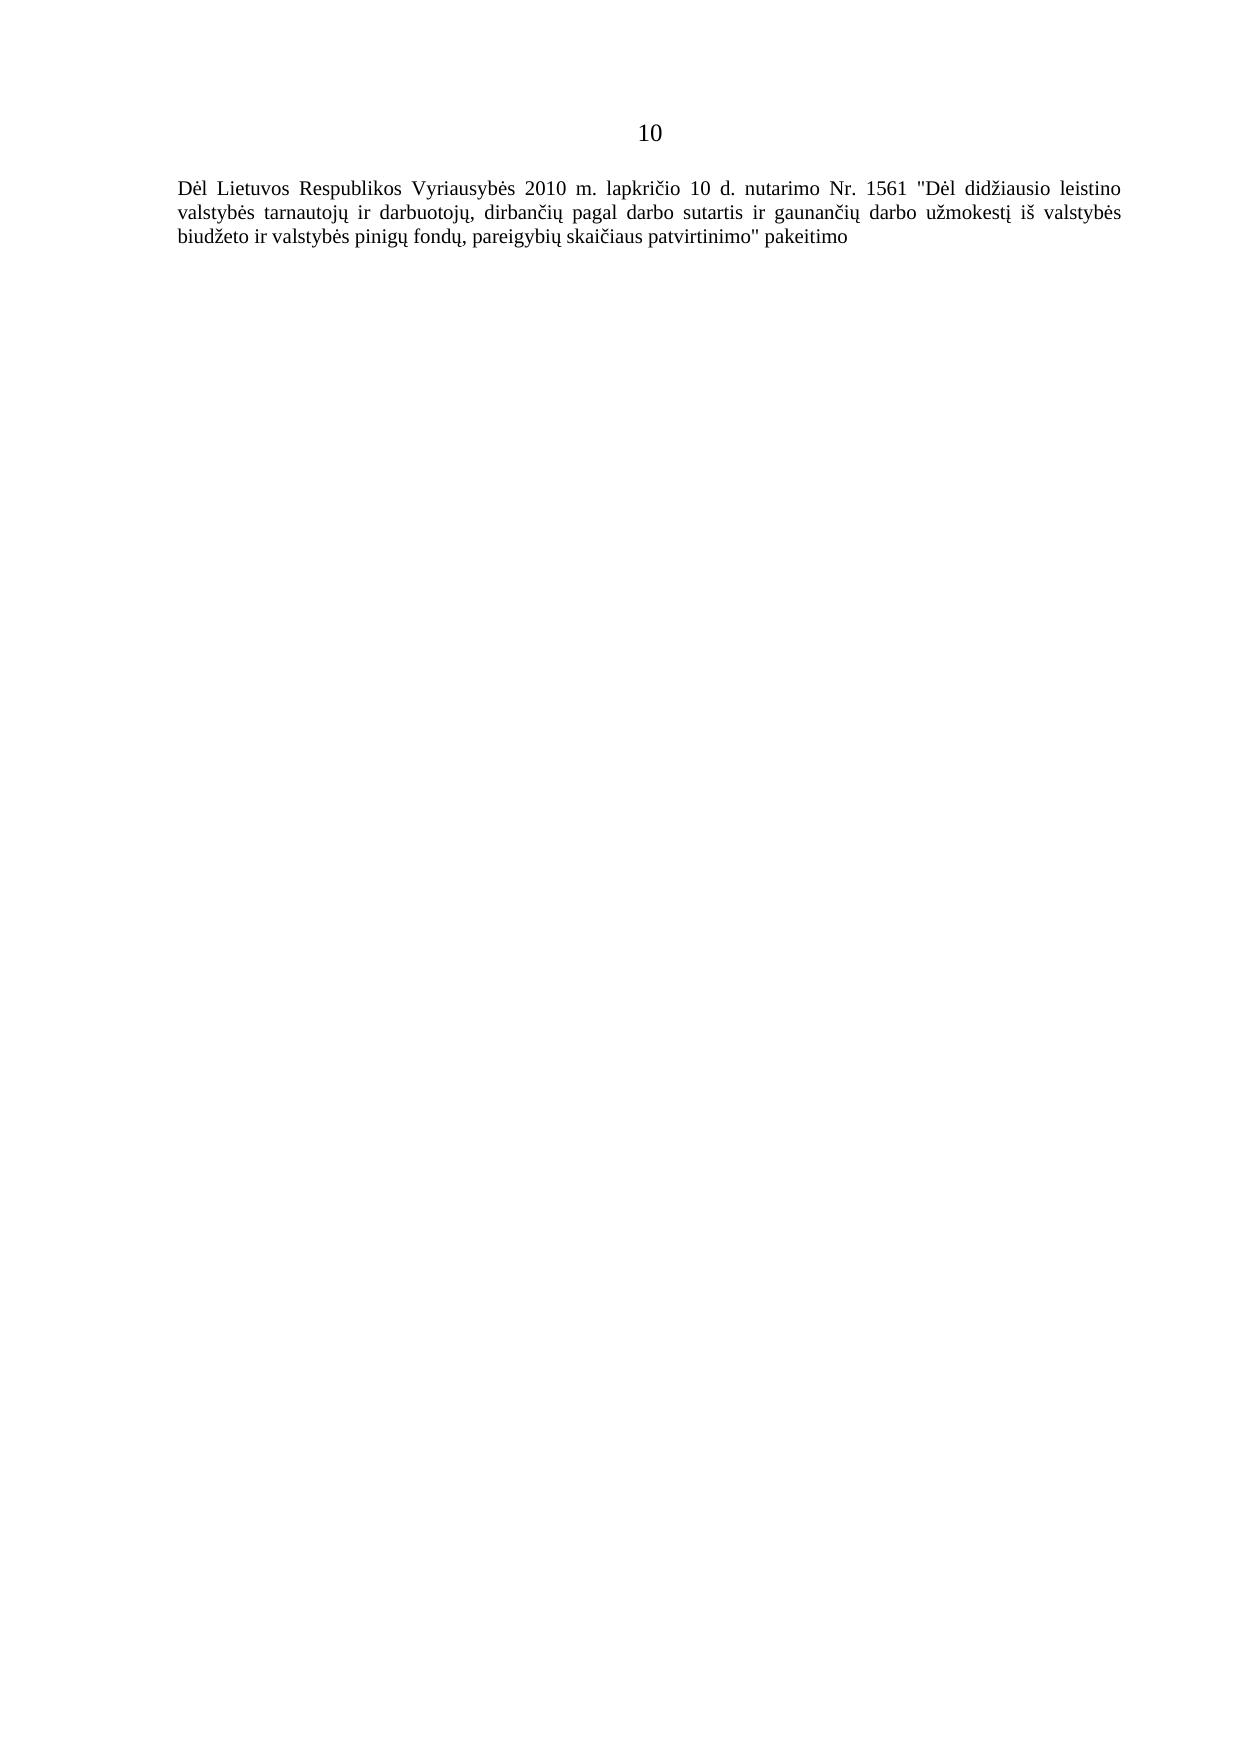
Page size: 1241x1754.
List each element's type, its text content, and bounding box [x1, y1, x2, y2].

text Dėl Lietuvos Respublikos Vyriausybės 2010 m. lapkričio 10 d. nutarimo Nr. 1561 "Dėl didžiausio leistino valstybės tarnautojų ir darbuotojų, dirbančių pagal darbo sutartis ir gaunančių darbo užmokestį iš valstybės biudžeto ir valstybės pinigų fondų, pareigybių skaičiaus patvirtinimo" pakeitimo [177, 176, 1122, 248]
